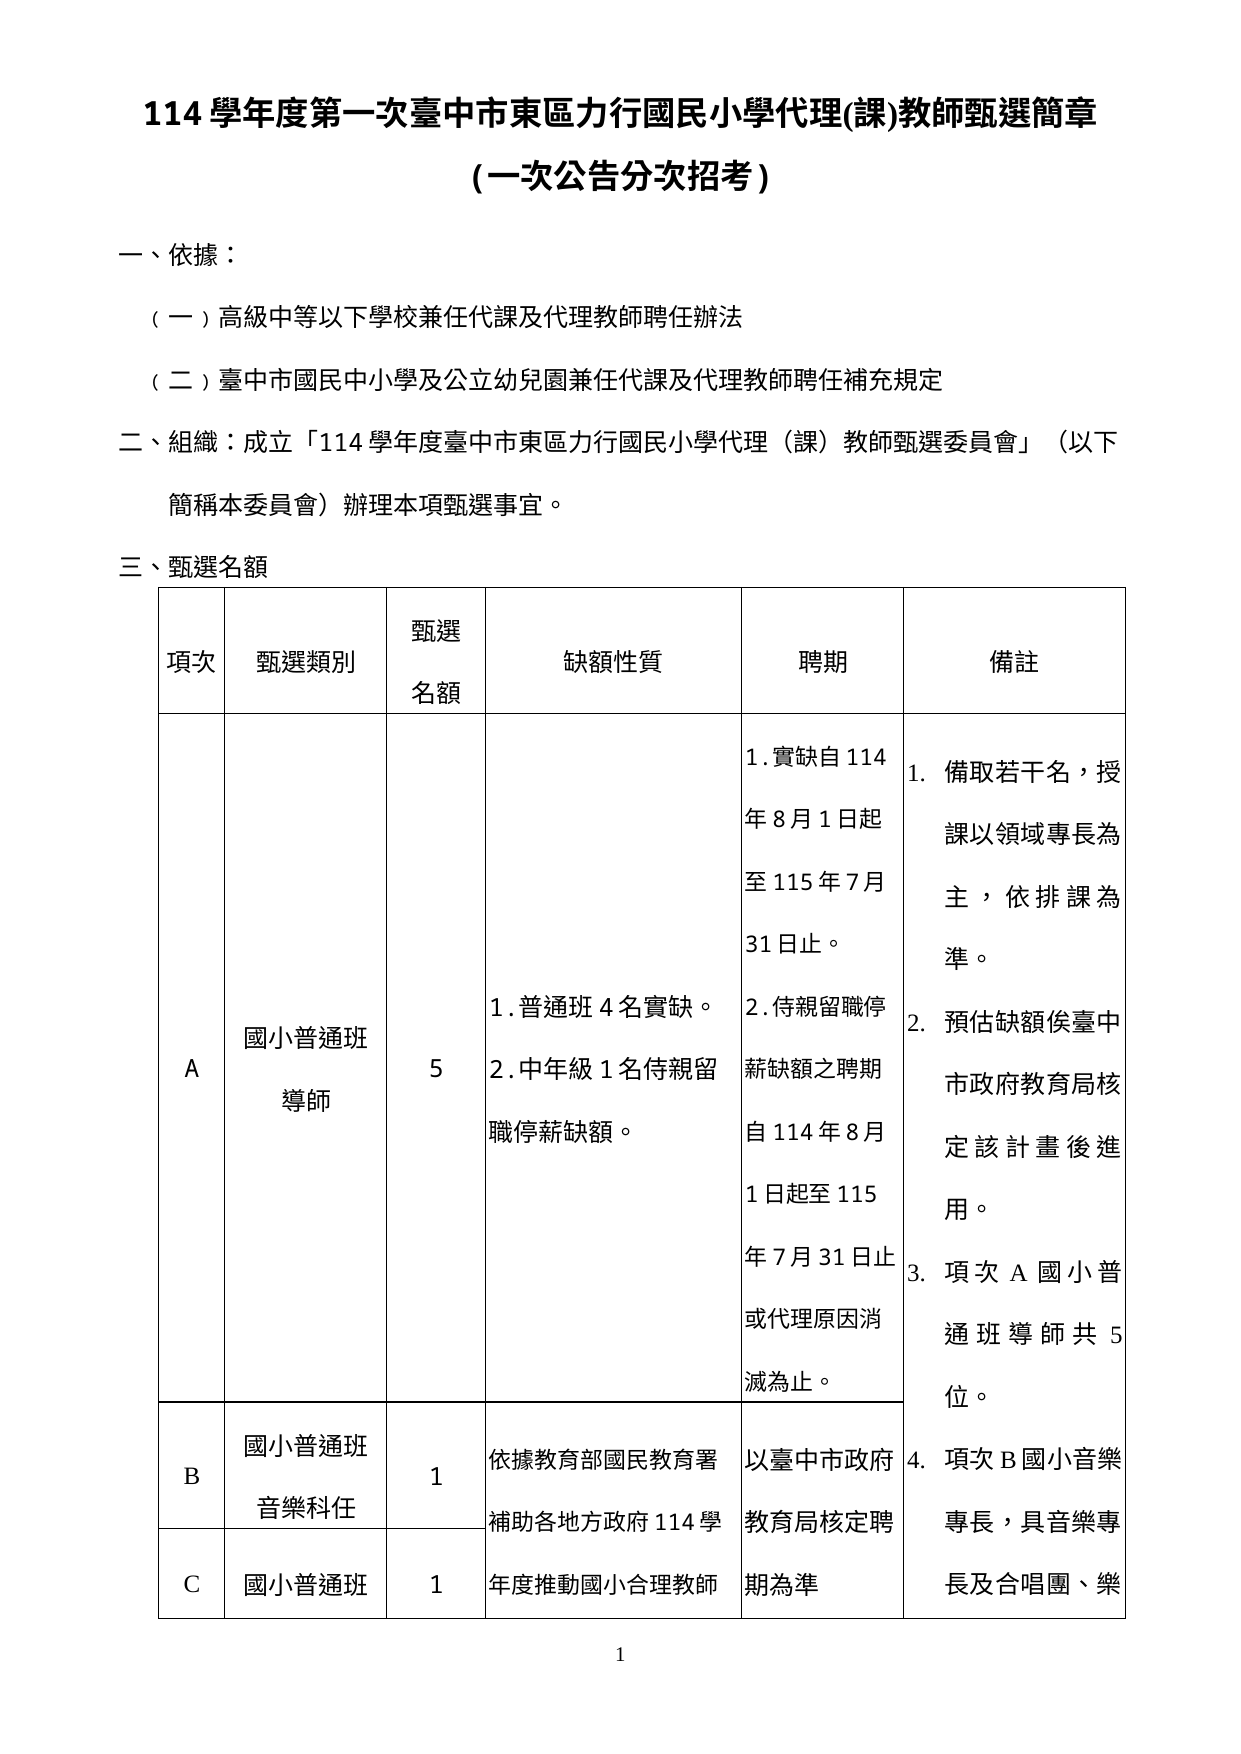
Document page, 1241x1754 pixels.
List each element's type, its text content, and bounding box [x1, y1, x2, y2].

table_cell 1 [387, 1529, 485, 1618]
table_cell 國小普通班 音樂科任 [225, 1403, 386, 1527]
table_header 項次 [159, 588, 224, 713]
table_header 備註 [904, 588, 1125, 713]
table_header 缺額性質 [486, 588, 741, 713]
table_header 甄選 名額 [387, 588, 485, 713]
table_cell 依據教育部國民教育署補助各地方政府114學年度推動國小合理教師員額計畫【預估缺】 [486, 1403, 741, 1618]
table_cell 5 [387, 714, 485, 1401]
table_cell C [159, 1529, 224, 1618]
table_cell 國小普通班 [225, 1529, 386, 1618]
text 一、依據： [118, 212, 1122, 274]
text 二、組織：成立「114學年度臺中市東區力行國民小學代理（課）教師甄選委員會」（以下簡稱本委員會）辦理本項甄選事宜。 [118, 399, 1122, 524]
text 114學年度第一次臺中市東區力行國民小學代理(課)教師甄選簡章 (一次公告分次招考) [118, 69, 1122, 194]
text 三、甄選名額 [118, 524, 1122, 587]
table_cell 1.實缺自114年8月1日起至115年7月31日止。 2.侍親留職停薪缺額之聘期自114年8月1日起至115年7月31日止或代理原因消滅為止。 [742, 714, 903, 1401]
table_header 聘期 [742, 588, 903, 713]
table_cell A [159, 714, 224, 1401]
text ﹙二﹚臺中市國民中小學及公立幼兒園兼任代課及代理教師聘任補充規定 [143, 337, 1122, 399]
table_cell 以臺中市政府教育局核定聘期為準 [742, 1403, 903, 1618]
table_cell B [159, 1403, 224, 1527]
text ﹙一﹚高級中等以下學校兼任代課及代理教師聘任辦法 [143, 274, 1122, 337]
table_cell 1 [387, 1403, 485, 1527]
table_cell 1.普通班4名實缺。 2.中年級1名侍親留職停薪缺額。 [486, 714, 741, 1401]
table_cell 備取若干名，授課以領域專長為主，依排課為準。 預估缺額俟臺中市政府教育局核定該計畫後進用。 項次A國小普通班導師共5位。 項次B國小音樂專長，具音樂專長及合唱團、樂隊指揮者擇優錄取。 項次C國小體育(排球)專長，具排球專長或相關指導參賽經驗者優先錄取。 [904, 714, 1125, 1618]
table_cell 國小普通班 導師 [225, 714, 386, 1401]
table_header 甄選類別 [225, 588, 386, 713]
